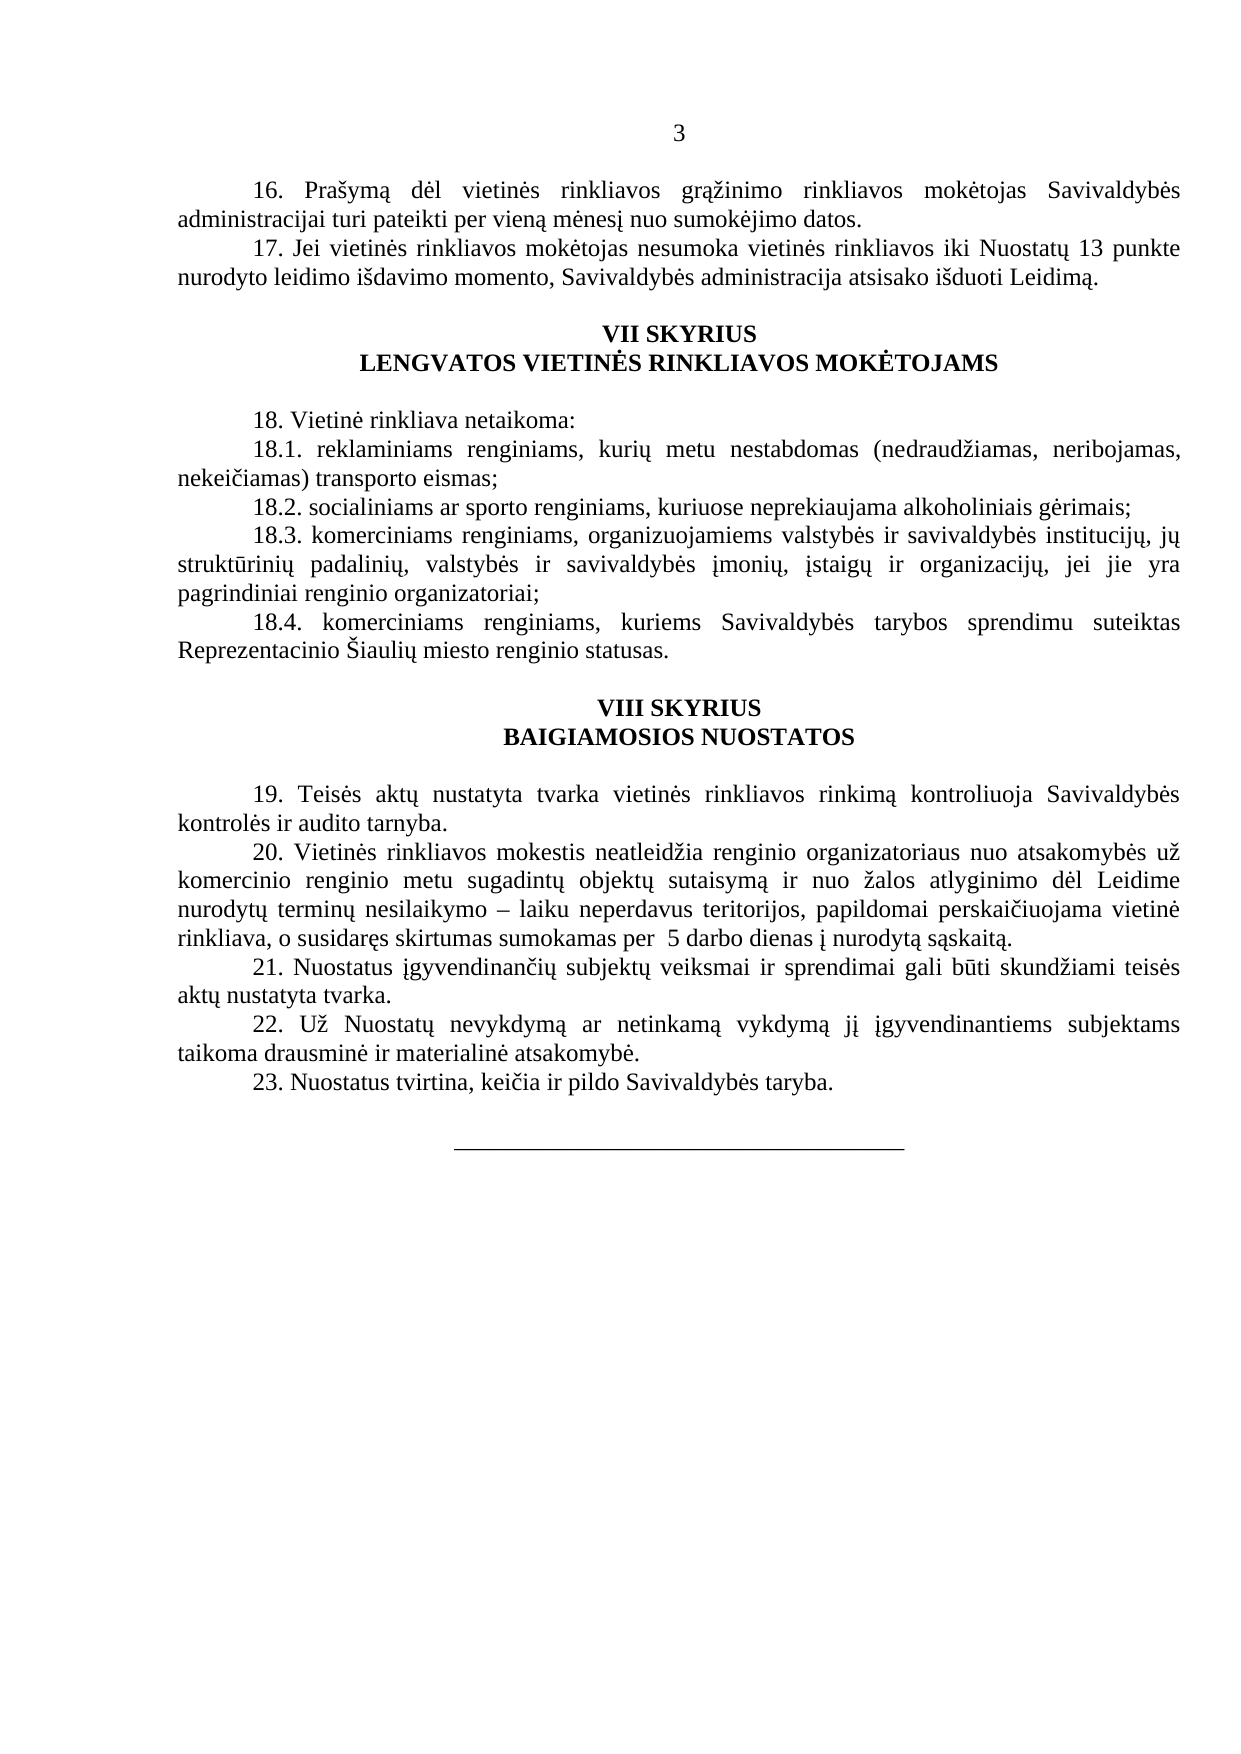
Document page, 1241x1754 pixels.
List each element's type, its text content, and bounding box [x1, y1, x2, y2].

text LENGVATOS VIETINĖS RINKLIAVOS MOKĖTOJAMS [177, 348, 1181, 377]
text 22. Už Nuostatų nevykdymą ar netinkamą vykdymą jį įgyvendinantiems subjektams taikoma drausminė ir materialinė atsakomybė. [177, 1009, 1181, 1067]
text 18.4. komerciniams renginiams, kuriems Savivaldybės tarybos sprendimu suteiktas Reprezentacinio Šiaulių miesto renginio statusas. [177, 607, 1181, 664]
text 17. Jei vietinės rinkliavos mokėtojas nesumoka vietinės rinkliavos iki Nuostatų 13 punkte nurodyto leidimo išdavimo momento, Savivaldybės administracija atsisako išduoti Leidimą. [177, 233, 1181, 291]
text 21. Nuostatus įgyvendinančių subjektų veiksmai ir sprendimai gali būti skundžiami teisės aktų nustatyta tvarka. [177, 952, 1181, 1009]
text 23. Nuostatus tvirtina, keičia ir pildo Savivaldybės taryba. [177, 1067, 1181, 1096]
text VIII SKYRIUS [177, 693, 1181, 722]
text 18.1. reklaminiams renginiams, kurių metu nestabdomas (nedraudžiamas, neribojamas, nekeičiamas) transporto eismas; [177, 434, 1181, 492]
text 16. Prašymą dėl vietinės rinkliavos grąžinimo rinkliavos mokėtojas Savivaldybės administracijai turi pateikti per vieną mėnesį nuo sumokėjimo datos. [177, 176, 1181, 233]
text 19. Teisės aktų nustatyta tvarka vietinės rinkliavos rinkimą kontroliuoja Savivaldybės kontrolės ir audito tarnyba. [177, 779, 1181, 837]
text VII SKYRIUS [177, 319, 1181, 348]
text BAIGIAMOSIOS NUOSTATOS [177, 722, 1181, 751]
text 18. Vietinė rinkliava netaikoma: [177, 406, 1181, 434]
text 18.3. komerciniams renginiams, organizuojamiems valstybės ir savivaldybės institucijų, jų struktūrinių padalinių, valstybės ir savivaldybės įmonių, įstaigų ir organizacijų, jei jie yra pagrindiniai renginio organizatoriai; [177, 521, 1181, 607]
text 18.2. socialiniams ar sporto renginiams, kuriuose neprekiaujama alkoholiniais gėrimais; [177, 492, 1181, 521]
text 20. Vietinės rinkliavos mokestis neatleidžia renginio organizatoriaus nuo atsakomybės už komercinio renginio metu sugadintų objektų sutaisymą ir nuo žalos atlyginimo dėl Leidime nurodytų terminų nesilaikymo – laiku neperdavus teritorijos, papildomai perskaičiuojama vietinė rinkliava, o susidaręs skirtumas sumokamas per 5 darbo dienas į nurodytą sąskaitą. [177, 837, 1181, 952]
text ____________________________________ [177, 1124, 1181, 1153]
